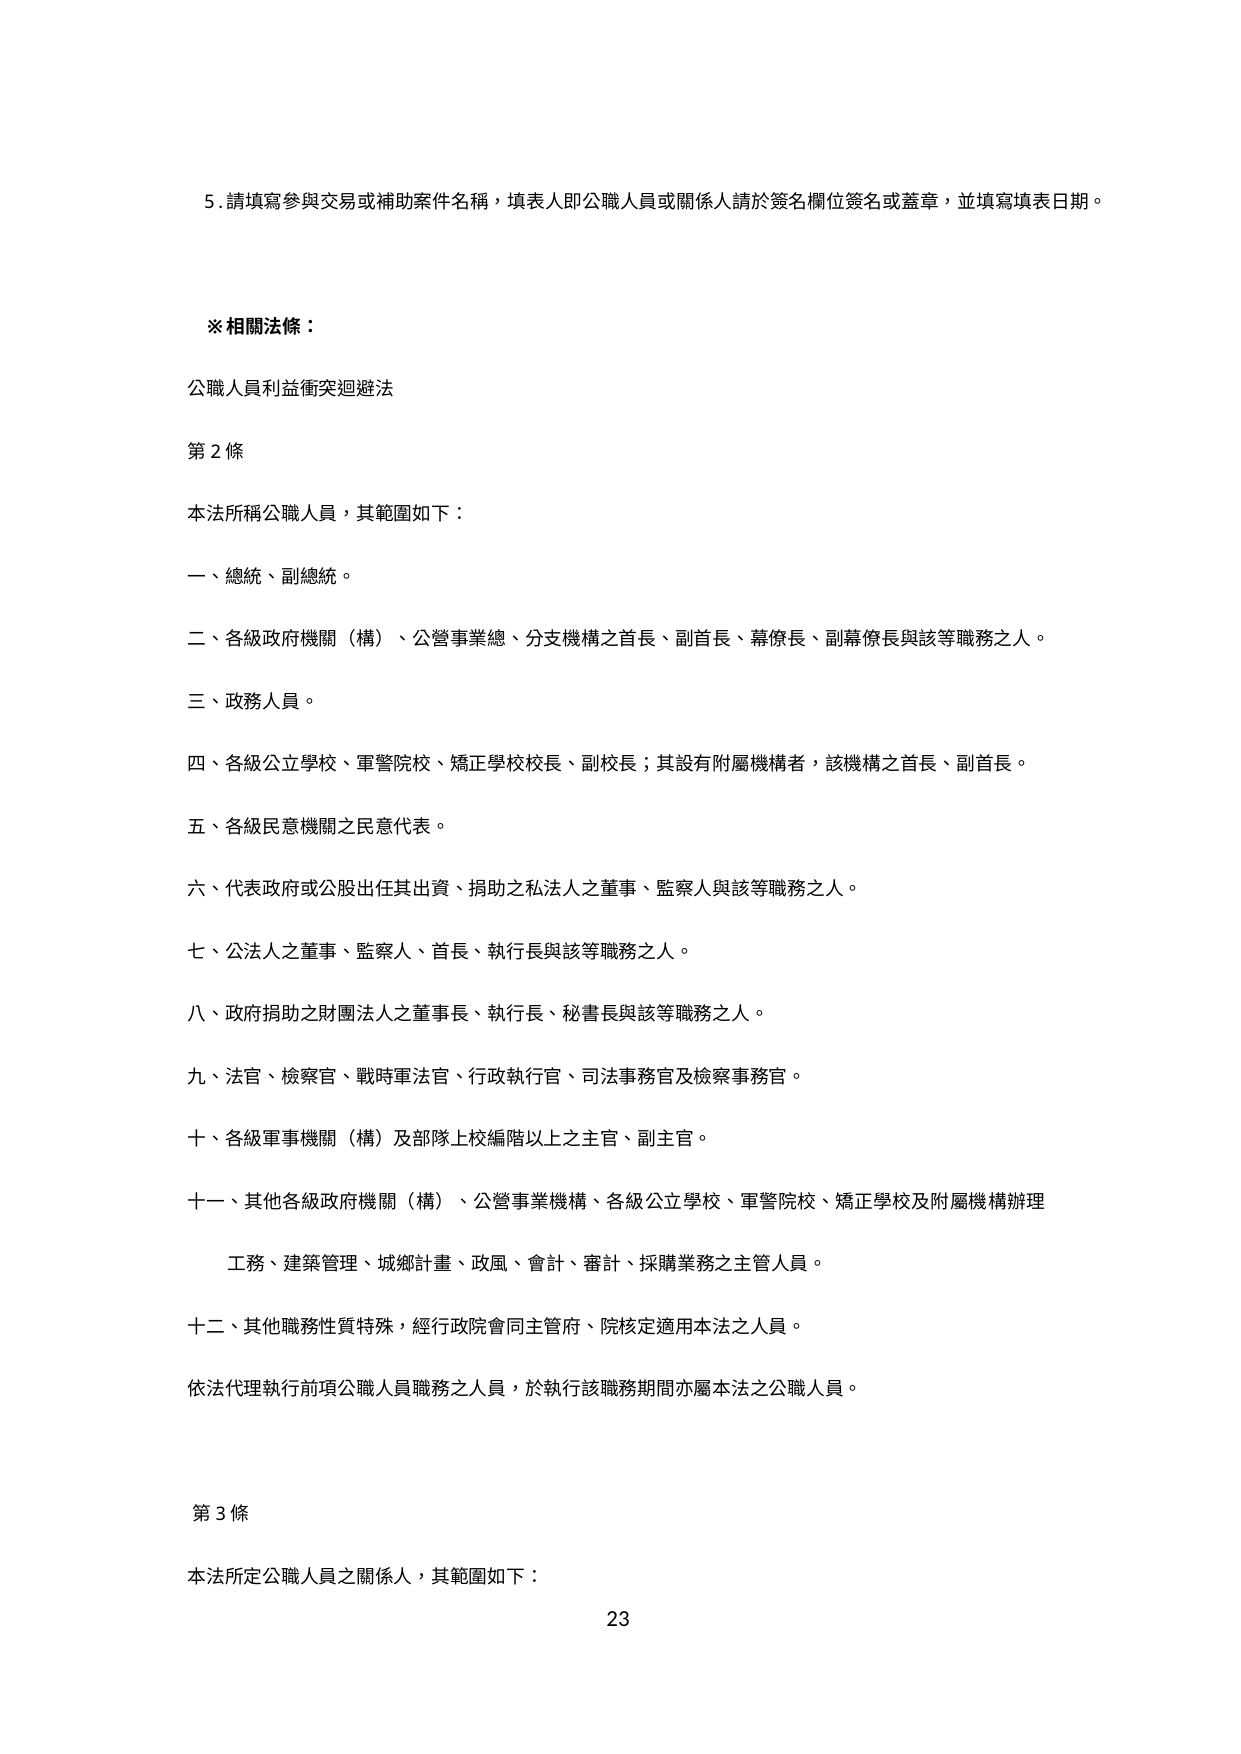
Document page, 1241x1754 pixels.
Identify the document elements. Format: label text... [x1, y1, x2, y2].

text ※相關法條： [113, 283, 1142, 346]
text 六、代表政府或公股出任其出資、捐助之私法人之董事、監察人與該等職務之人。 [187, 846, 1048, 908]
text 四、各級公立學校、軍警院校、矯正學校校長、副校長；其設有附屬機構者，該機構之首長、副首長。 [187, 721, 1048, 783]
text 九、法官、檢察官、戰時軍法官、行政執行官、司法事務官及檢察事務官。 [187, 1033, 1048, 1096]
text 十一、其他各級政府機關（構）、公營事業機構、各級公立學校、軍警院校、矯正學校及附屬機構辦理工務、建築管理、城鄉計畫、政風、會計、審計、採購業務之主管人員。 [187, 1158, 1048, 1283]
text 八、政府捐助之財團法人之董事長、執行長、秘書長與該等職務之人。 [187, 971, 1048, 1033]
text 第3條 [113, 1471, 1142, 1533]
text 第2條 [187, 408, 1048, 471]
text 十二、其他職務性質特殊，經行政院會同主管府、院核定適用本法之人員。 [187, 1283, 1048, 1346]
text 依法代理執行前項公職人員職務之人員，於執行該職務期間亦屬本法之公職人員。 [187, 1346, 1048, 1408]
text 七、公法人之董事、監察人、首長、執行長與該等職務之人。 [187, 908, 1048, 971]
text 三、政務人員。 [187, 658, 1048, 721]
text 本法所定公職人員之關係人，其範圍如下： [187, 1533, 1048, 1596]
text 本法所稱公職人員，其範圍如下： [187, 471, 1048, 533]
text 公職人員利益衝突迴避法 [187, 346, 1048, 408]
text 二、各級政府機關（構）、公營事業總、分支機構之首長、副首長、幕僚長、副幕僚長與該等職務之人。 [187, 596, 1048, 658]
text 5.請填寫參與交易或補助案件名稱，填表人即公職人員或關係人請於簽名欄位簽名或蓋章，並填寫填表日期。 [113, 158, 1142, 221]
text 五、各級民意機關之民意代表。 [187, 783, 1048, 846]
text 一、總統、副總統。 [187, 533, 1048, 596]
text 十、各級軍事機關（構）及部隊上校編階以上之主官、副主官。 [187, 1096, 1048, 1158]
